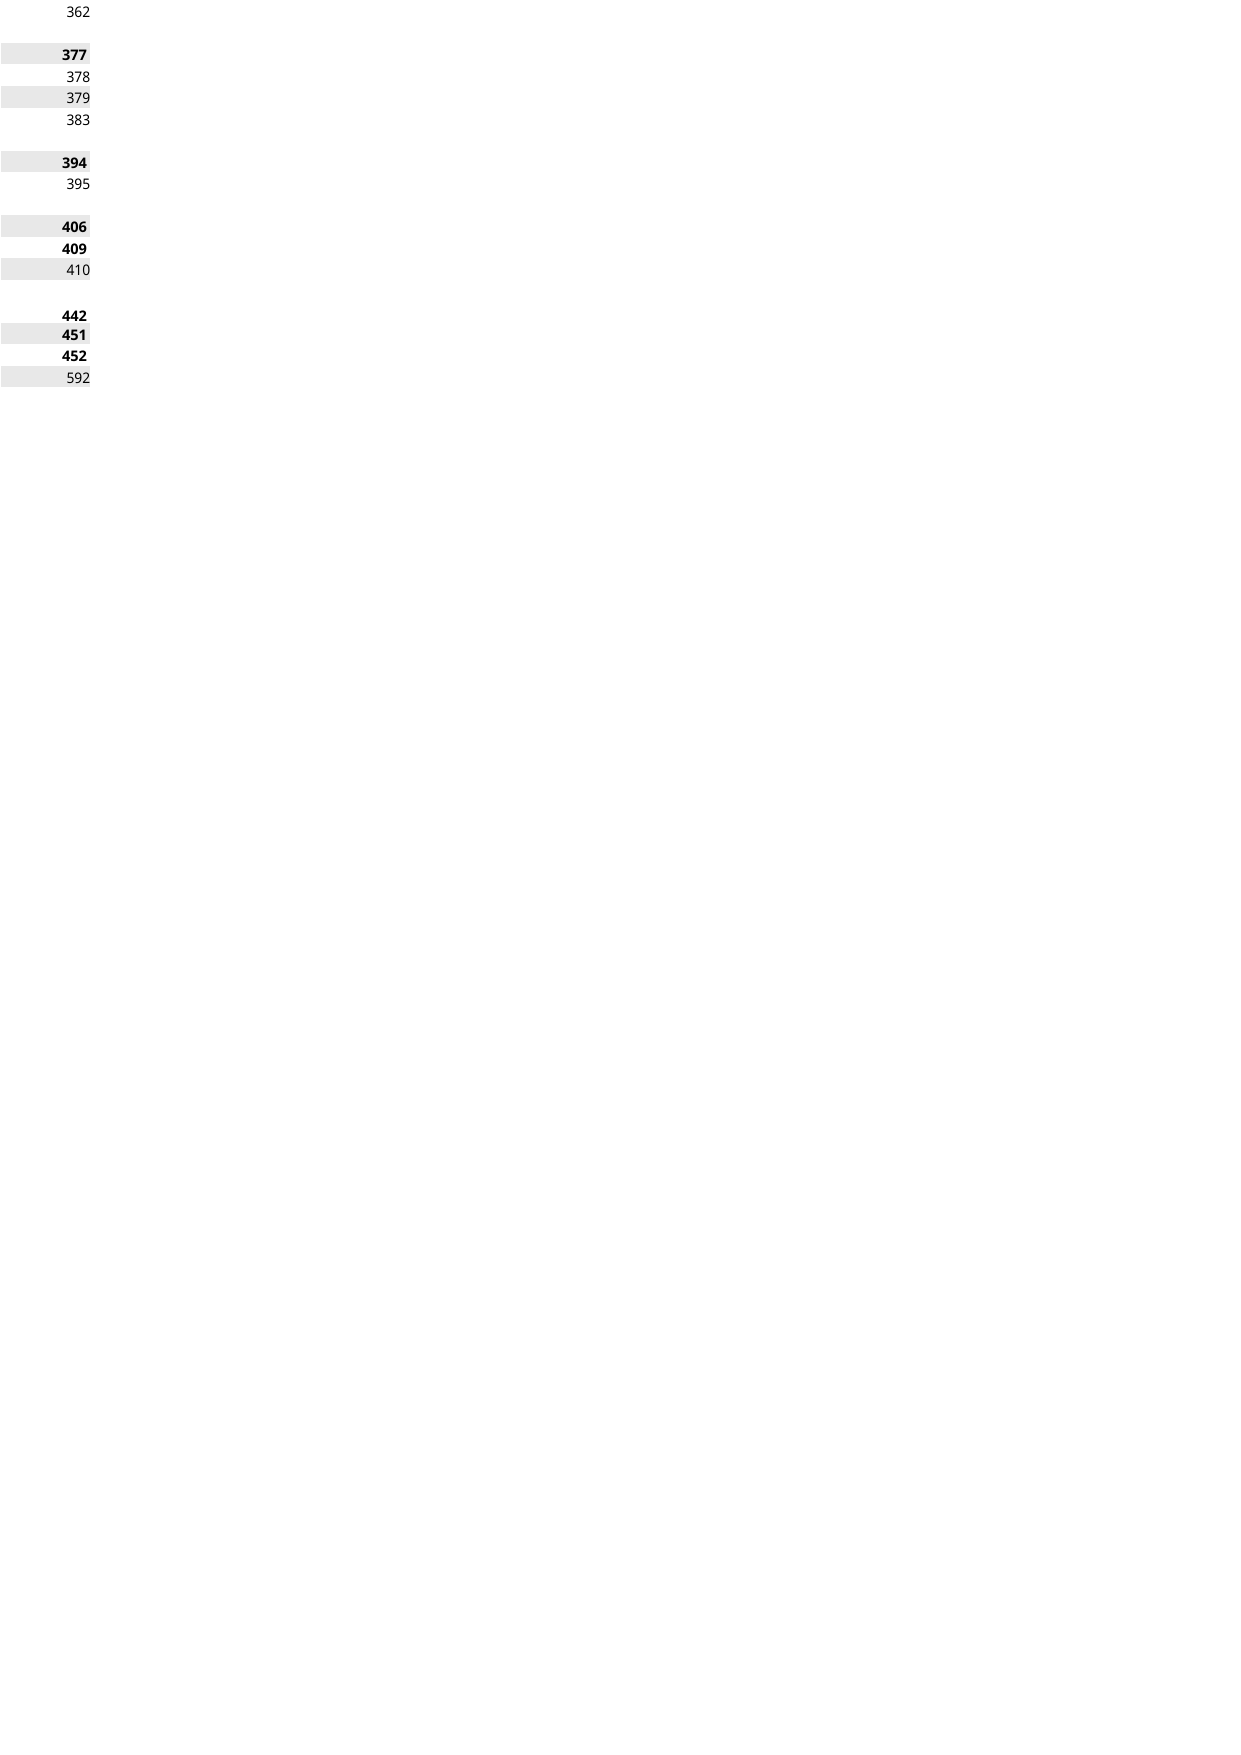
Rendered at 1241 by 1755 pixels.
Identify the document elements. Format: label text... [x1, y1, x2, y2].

table_cell 379 [1, 86, 90, 108]
table_cell 406 [1, 215, 90, 237]
table_cell 395 [1, 172, 90, 215]
table_cell 451 [1, 323, 90, 344]
table_cell 410 [1, 258, 90, 280]
table_cell 442 [1, 280, 90, 323]
table_cell 592 [1, 366, 90, 387]
table_cell 409 [1, 237, 90, 258]
table_cell 362 [1, 0, 90, 43]
table_cell 394 [1, 151, 90, 172]
table_cell 452 [1, 344, 90, 366]
table_cell 377 [1, 43, 90, 64]
table_cell 378 [1, 65, 90, 86]
table_cell 383 [1, 108, 90, 151]
